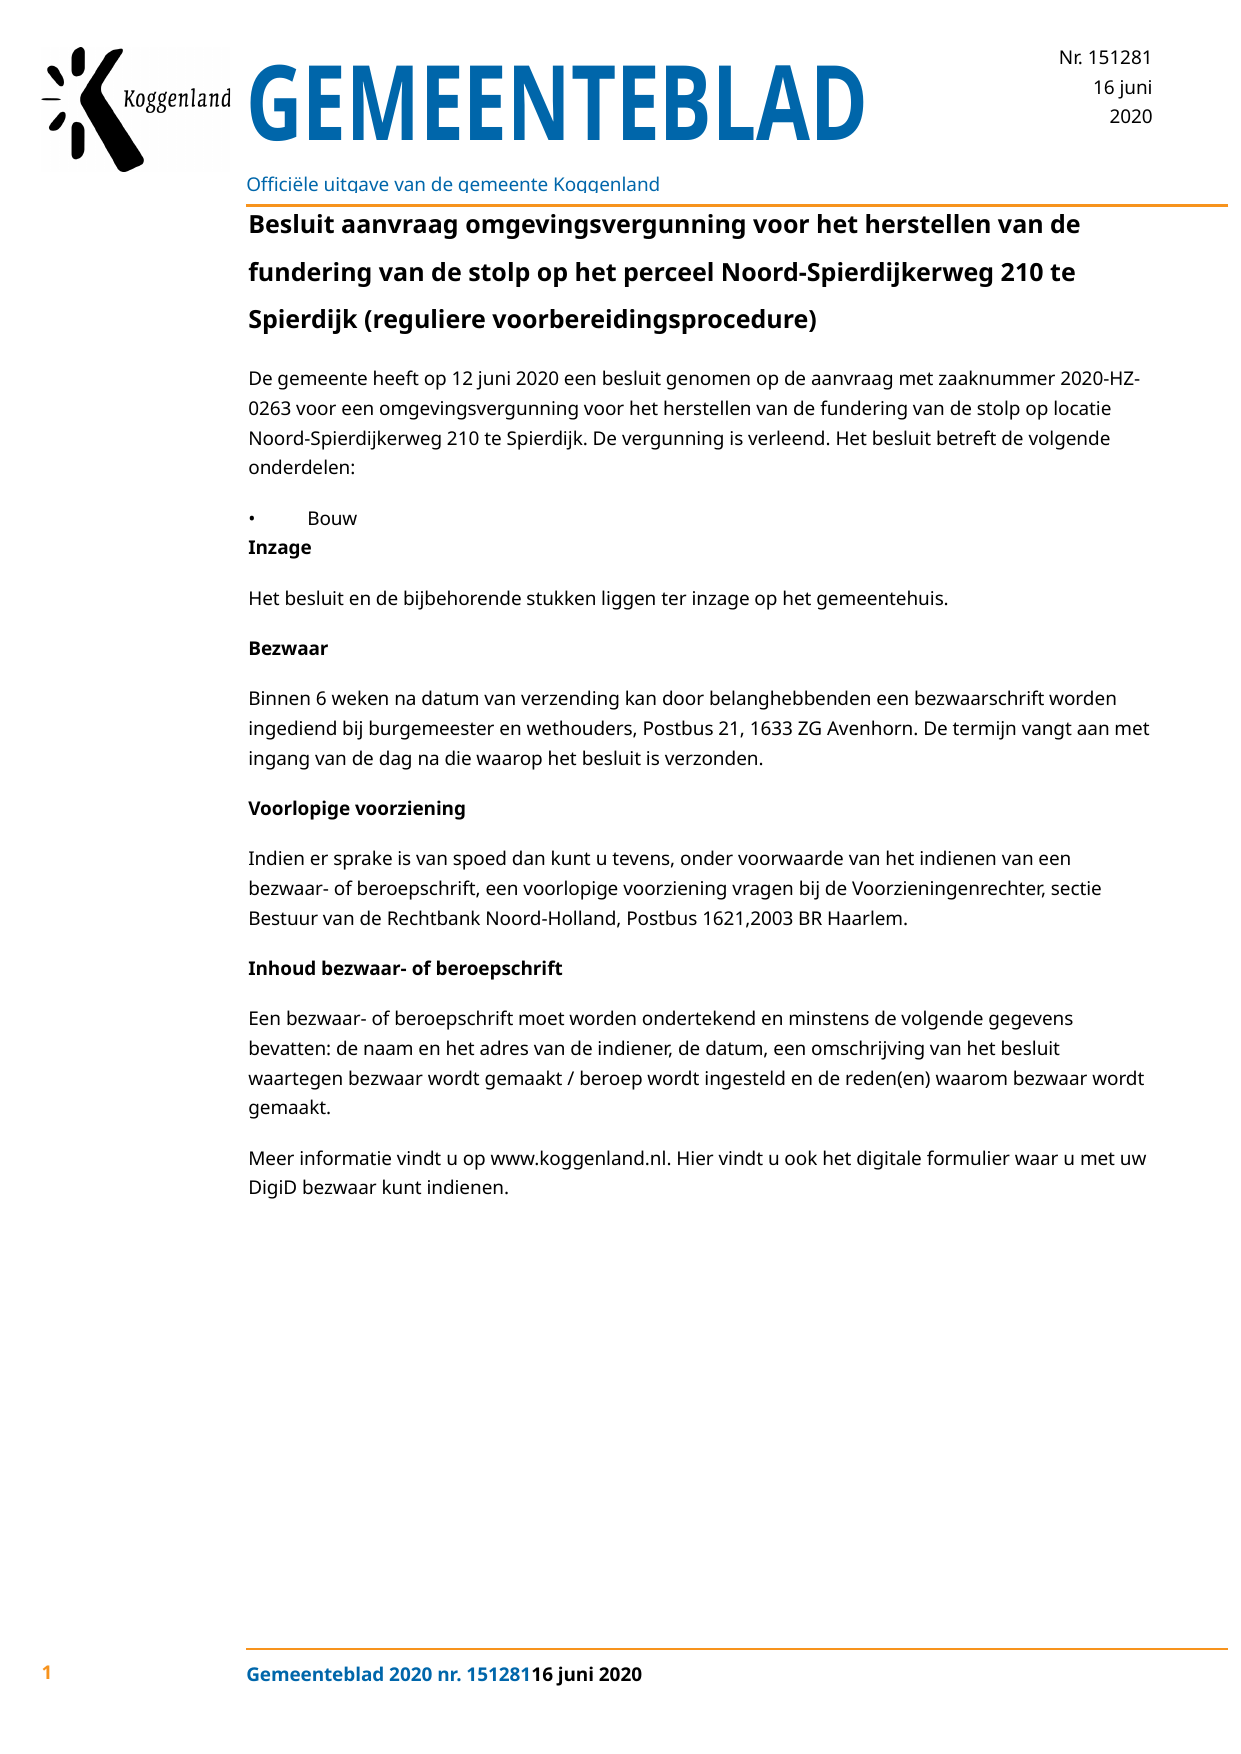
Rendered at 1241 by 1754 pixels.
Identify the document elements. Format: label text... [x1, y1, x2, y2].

text Indien er sprake is van spoed dan kunt u tevens, onder voorwaarde van het indienen van een bezwaar- of beroepschrift, een voorlopige voorziening vragen bij de Voorzieningenrechter, sectie Bestuur van de Rechtbank Noord-Holland, Postbus 1621,2003 BR Haarlem. [248, 846, 1152, 930]
text De gemeente heeft op 12 juni 2020 een besluit genomen op de aanvraag met zaaknummer 2020-HZ-0263 voor een omgevingsvergunning voor het herstellen van de fundering van de stolp op locatie Noord-Spierdijkerweg 210 te Spierdijk. De vergunning is verleend. Het besluit betreft de volgende onderdelen: [248, 366, 1152, 480]
picture [41, 47, 231, 172]
text Meer informatie vindt u op www.koggenland.nl. Hier vindt u ook het digitale formulier waar u met uw DigiD bezwaar kunt indienen. [248, 1145, 1152, 1200]
text Inhoud bezwaar- of beroepschrift [248, 955, 1152, 981]
text Inzage [248, 534, 1152, 560]
text Bezwaar [248, 635, 1152, 661]
text Besluit aanvraag omgevingsvergunning voor het herstellen van de fundering van de stolp op het perceel Noord-Spierdijkerweg 210 te Spierdijk (reguliere voorbereidingsprocedure) [248, 207, 1152, 336]
text Een bezwaar- of beroepschrift moet worden ondertekend en minstens de volgende gegevens bevatten: de naam en het adres van de indiener, de datum, een omschrijving van het besluit waartegen bezwaar wordt gemaakt / beroep wordt ingesteld en de reden(en) waarom bezwaar wordt gemaakt. [248, 1006, 1152, 1120]
text Voorlopige voorziening [248, 795, 1152, 821]
list Bouw [248, 505, 1152, 530]
text Binnen 6 weken na datum van verzending kan door belanghebbenden een bezwaarschrift worden ingediend bij burgemeester en wethouders, Postbus 21, 1633 ZG Avenhorn. De termijn vangt aan met ingang van de dag na die waarop het besluit is verzonden. [248, 686, 1152, 770]
text Het besluit en de bijbehorende stukken liggen ter inzage op het gemeentehuis. [248, 585, 1152, 610]
